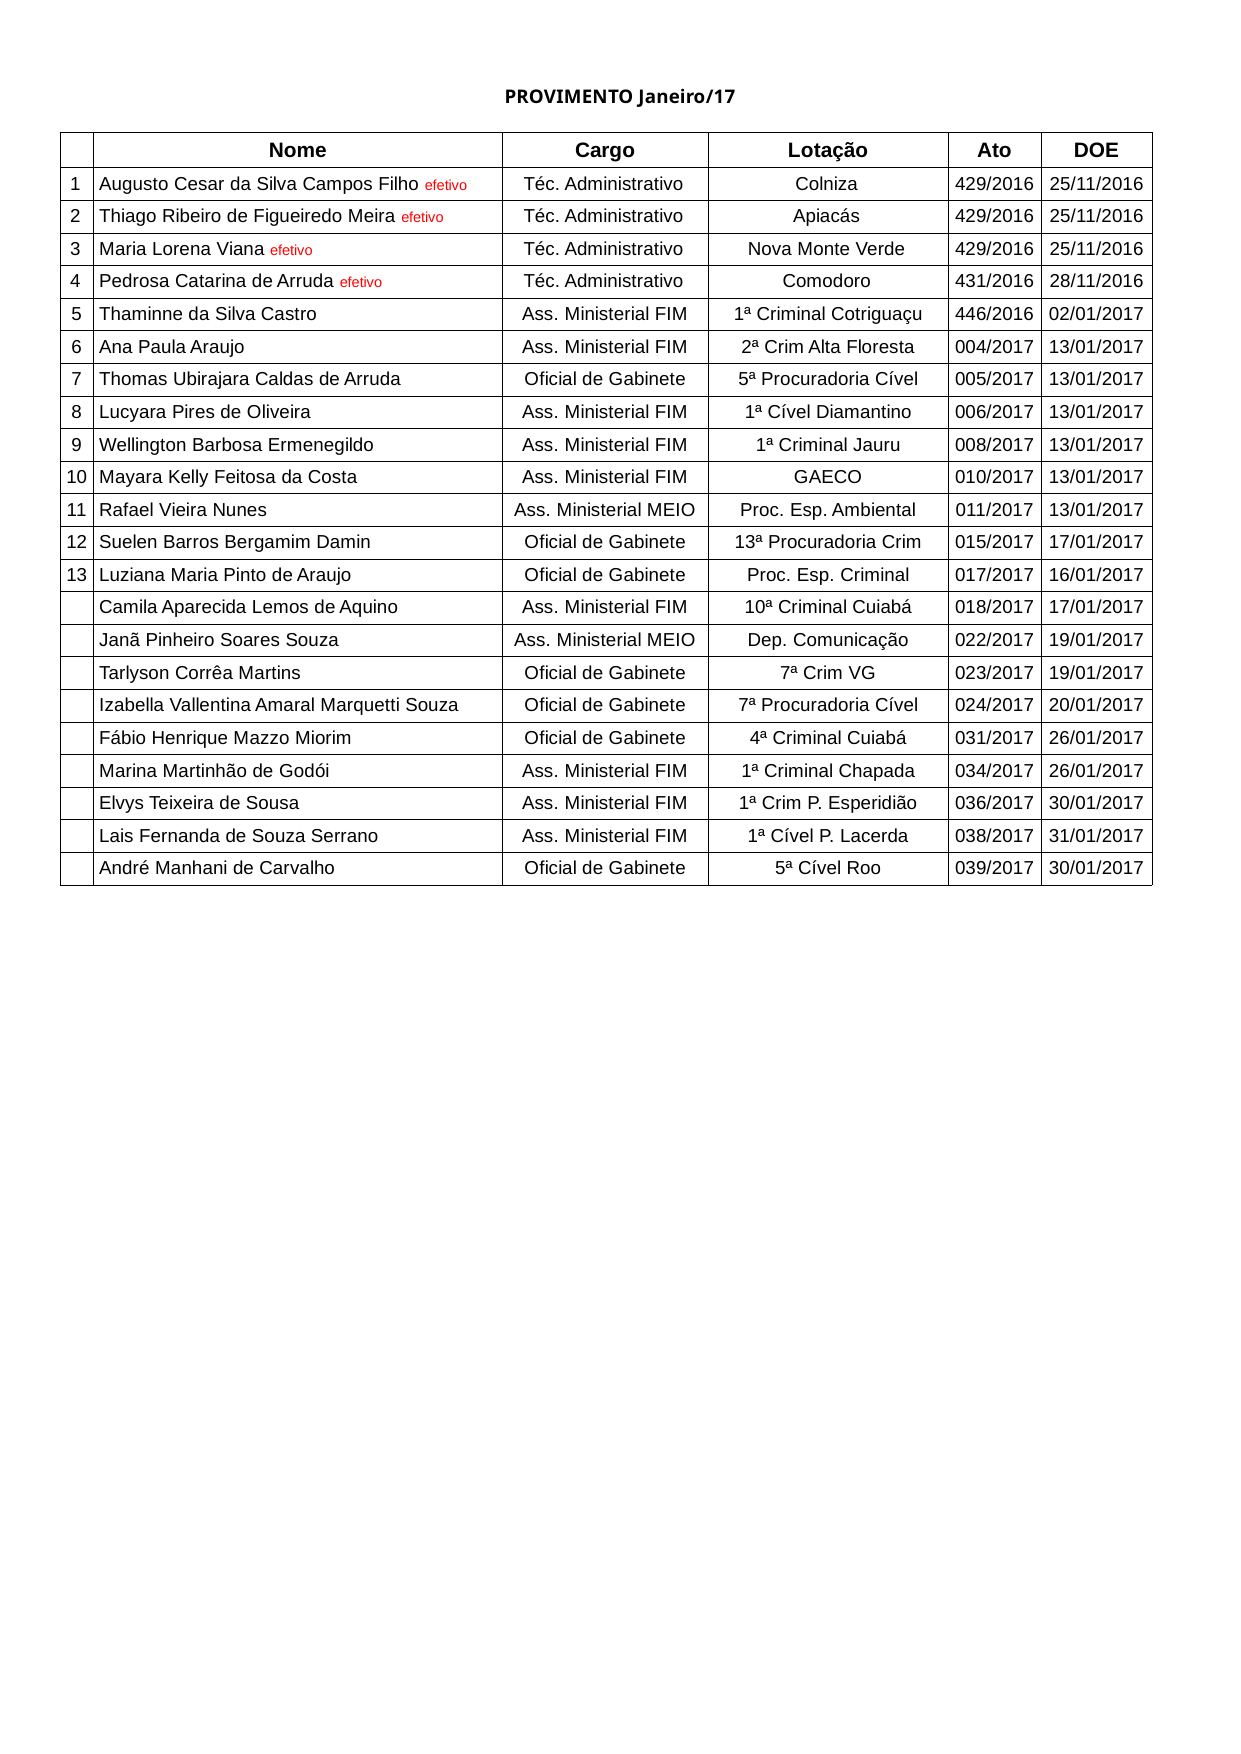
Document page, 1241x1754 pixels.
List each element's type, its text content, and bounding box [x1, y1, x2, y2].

table_cell Ass. Ministerial MEIO [503, 494, 708, 526]
table_cell Téc. Administrativo [503, 266, 708, 298]
table_cell Marina Martinhão de Godói [94, 755, 502, 787]
table_cell Oficial de Gabinete [503, 723, 708, 754]
table_cell 1 [61, 168, 93, 200]
table_cell 4ª Criminal Cuiabá [709, 723, 948, 754]
table_header Lotação [709, 133, 948, 167]
table_cell Tarlyson Corrêa Martins [94, 657, 502, 689]
table_cell Ass. Ministerial FIM [503, 788, 708, 819]
table_cell 024/2017 [949, 690, 1041, 722]
table_cell 19/01/2017 [1042, 625, 1152, 656]
table_cell 2 [61, 201, 93, 232]
table_cell 30/01/2017 [1042, 788, 1152, 819]
table_cell Elvys Teixeira de Sousa [94, 788, 502, 819]
table_cell [61, 592, 93, 624]
table_cell Comodoro [709, 266, 948, 298]
table_cell 13/01/2017 [1042, 364, 1152, 396]
table_cell Proc. Esp. Ambiental [709, 494, 948, 526]
table_cell Colniza [709, 168, 948, 200]
text PROVIMENTO Janeiro/17 [59, 83, 1181, 109]
table_header DOE [1042, 133, 1152, 167]
table_cell 008/2017 [949, 429, 1041, 461]
table_cell 7ª Crim VG [709, 657, 948, 689]
table_cell 429/2016 [949, 234, 1041, 265]
table_cell 13ª Procuradoria Crim [709, 527, 948, 558]
table_cell Thomas Ubirajara Caldas de Arruda [94, 364, 502, 396]
table_cell [61, 853, 93, 884]
table_cell 1ª Crim P. Esperidião [709, 788, 948, 819]
table_cell 25/11/2016 [1042, 168, 1152, 200]
table_header Nome [94, 133, 502, 167]
table_cell Ass. Ministerial FIM [503, 592, 708, 624]
table_cell 7 [61, 364, 93, 396]
table_cell 018/2017 [949, 592, 1041, 624]
table_cell Oficial de Gabinete [503, 364, 708, 396]
table_cell 13/01/2017 [1042, 429, 1152, 461]
table_cell [61, 755, 93, 787]
table_cell Augusto Cesar da Silva Campos Filho efetivo [94, 168, 502, 200]
table_cell Ass. Ministerial FIM [503, 397, 708, 428]
table_cell Luziana Maria Pinto de Araujo [94, 560, 502, 591]
table_cell 9 [61, 429, 93, 461]
table_cell Janã Pinheiro Soares Souza [94, 625, 502, 656]
table_cell Camila Aparecida Lemos de Aquino [94, 592, 502, 624]
table_cell Rafael Vieira Nunes [94, 494, 502, 526]
table_cell Dep. Comunicação [709, 625, 948, 656]
table_cell Thaminne da Silva Castro [94, 299, 502, 330]
table_cell Téc. Administrativo [503, 234, 708, 265]
table_cell [61, 657, 93, 689]
table_cell Oficial de Gabinete [503, 560, 708, 591]
table_cell [61, 820, 93, 852]
table_cell GAECO [709, 462, 948, 493]
table_cell 1ª Criminal Jauru [709, 429, 948, 461]
table_cell 1ª Criminal Chapada [709, 755, 948, 787]
table_cell 004/2017 [949, 331, 1041, 363]
table_cell Lais Fernanda de Souza Serrano [94, 820, 502, 852]
table_cell 5ª Cível Roo [709, 853, 948, 884]
table_cell Oficial de Gabinete [503, 853, 708, 884]
table_cell 17/01/2017 [1042, 592, 1152, 624]
table_cell 8 [61, 397, 93, 428]
table_cell Ass. Ministerial FIM [503, 429, 708, 461]
table_cell 11 [61, 494, 93, 526]
table_cell 005/2017 [949, 364, 1041, 396]
table_cell Ass. Ministerial MEIO [503, 625, 708, 656]
table_cell 19/01/2017 [1042, 657, 1152, 689]
table_cell 13/01/2017 [1042, 331, 1152, 363]
table_cell Wellington Barbosa Ermenegildo [94, 429, 502, 461]
table_cell Thiago Ribeiro de Figueiredo Meira efetivo [94, 201, 502, 232]
table_cell 10ª Criminal Cuiabá [709, 592, 948, 624]
table_cell 5 [61, 299, 93, 330]
table_cell 30/01/2017 [1042, 853, 1152, 884]
table_cell Ass. Ministerial FIM [503, 755, 708, 787]
table_cell 023/2017 [949, 657, 1041, 689]
table_cell Téc. Administrativo [503, 201, 708, 232]
table_cell Maria Lorena Viana efetivo [94, 234, 502, 265]
table_cell 25/11/2016 [1042, 201, 1152, 232]
table_cell 039/2017 [949, 853, 1041, 884]
table_cell 036/2017 [949, 788, 1041, 819]
table_cell 017/2017 [949, 560, 1041, 591]
table_cell 26/01/2017 [1042, 755, 1152, 787]
table_cell [61, 723, 93, 754]
table_cell 16/01/2017 [1042, 560, 1152, 591]
table_cell Oficial de Gabinete [503, 690, 708, 722]
table_cell André Manhani de Carvalho [94, 853, 502, 884]
table_cell 429/2016 [949, 168, 1041, 200]
table_cell 26/01/2017 [1042, 723, 1152, 754]
table_cell 011/2017 [949, 494, 1041, 526]
table_cell Proc. Esp. Criminal [709, 560, 948, 591]
table_cell 010/2017 [949, 462, 1041, 493]
table_cell 12 [61, 527, 93, 558]
table_cell Téc. Administrativo [503, 168, 708, 200]
table_cell 20/01/2017 [1042, 690, 1152, 722]
table_cell Oficial de Gabinete [503, 527, 708, 558]
table_cell 7ª Procuradoria Cível [709, 690, 948, 722]
table_cell Ana Paula Araujo [94, 331, 502, 363]
table_cell 13 [61, 560, 93, 591]
table_cell 13/01/2017 [1042, 494, 1152, 526]
table_cell Izabella Vallentina Amaral Marquetti Souza [94, 690, 502, 722]
table_cell 17/01/2017 [1042, 527, 1152, 558]
table_header Cargo [503, 133, 708, 167]
table_cell 25/11/2016 [1042, 234, 1152, 265]
table_cell 015/2017 [949, 527, 1041, 558]
table_cell 006/2017 [949, 397, 1041, 428]
table_cell 10 [61, 462, 93, 493]
table_cell 02/01/2017 [1042, 299, 1152, 330]
table_cell 13/01/2017 [1042, 397, 1152, 428]
table_cell Ass. Ministerial FIM [503, 299, 708, 330]
table_cell Ass. Ministerial FIM [503, 462, 708, 493]
table_cell [61, 690, 93, 722]
table_cell 431/2016 [949, 266, 1041, 298]
table_cell Fábio Henrique Mazzo Miorim [94, 723, 502, 754]
table_header [61, 133, 93, 167]
table_cell 429/2016 [949, 201, 1041, 232]
table_cell Lucyara Pires de Oliveira [94, 397, 502, 428]
table_cell Oficial de Gabinete [503, 657, 708, 689]
table_cell 1ª Criminal Cotriguaçu [709, 299, 948, 330]
table_cell Suelen Barros Bergamim Damin [94, 527, 502, 558]
table_cell 6 [61, 331, 93, 363]
table_cell 5ª Procuradoria Cível [709, 364, 948, 396]
table_cell Apiacás [709, 201, 948, 232]
table_cell [61, 788, 93, 819]
table_cell 038/2017 [949, 820, 1041, 852]
table_cell 28/11/2016 [1042, 266, 1152, 298]
table_cell 031/2017 [949, 723, 1041, 754]
table_cell 2ª Crim Alta Floresta [709, 331, 948, 363]
table_cell 1ª Cível Diamantino [709, 397, 948, 428]
table_cell 022/2017 [949, 625, 1041, 656]
table_header Ato [949, 133, 1041, 167]
table_cell 1ª Cível P. Lacerda [709, 820, 948, 852]
table_cell 034/2017 [949, 755, 1041, 787]
table_cell 13/01/2017 [1042, 462, 1152, 493]
table_cell Nova Monte Verde [709, 234, 948, 265]
table_cell [61, 625, 93, 656]
table_cell 4 [61, 266, 93, 298]
table_cell Pedrosa Catarina de Arruda efetivo [94, 266, 502, 298]
table_cell Ass. Ministerial FIM [503, 331, 708, 363]
table_cell 31/01/2017 [1042, 820, 1152, 852]
table_cell Mayara Kelly Feitosa da Costa [94, 462, 502, 493]
table_cell 3 [61, 234, 93, 265]
table_cell 446/2016 [949, 299, 1041, 330]
table_cell Ass. Ministerial FIM [503, 820, 708, 852]
